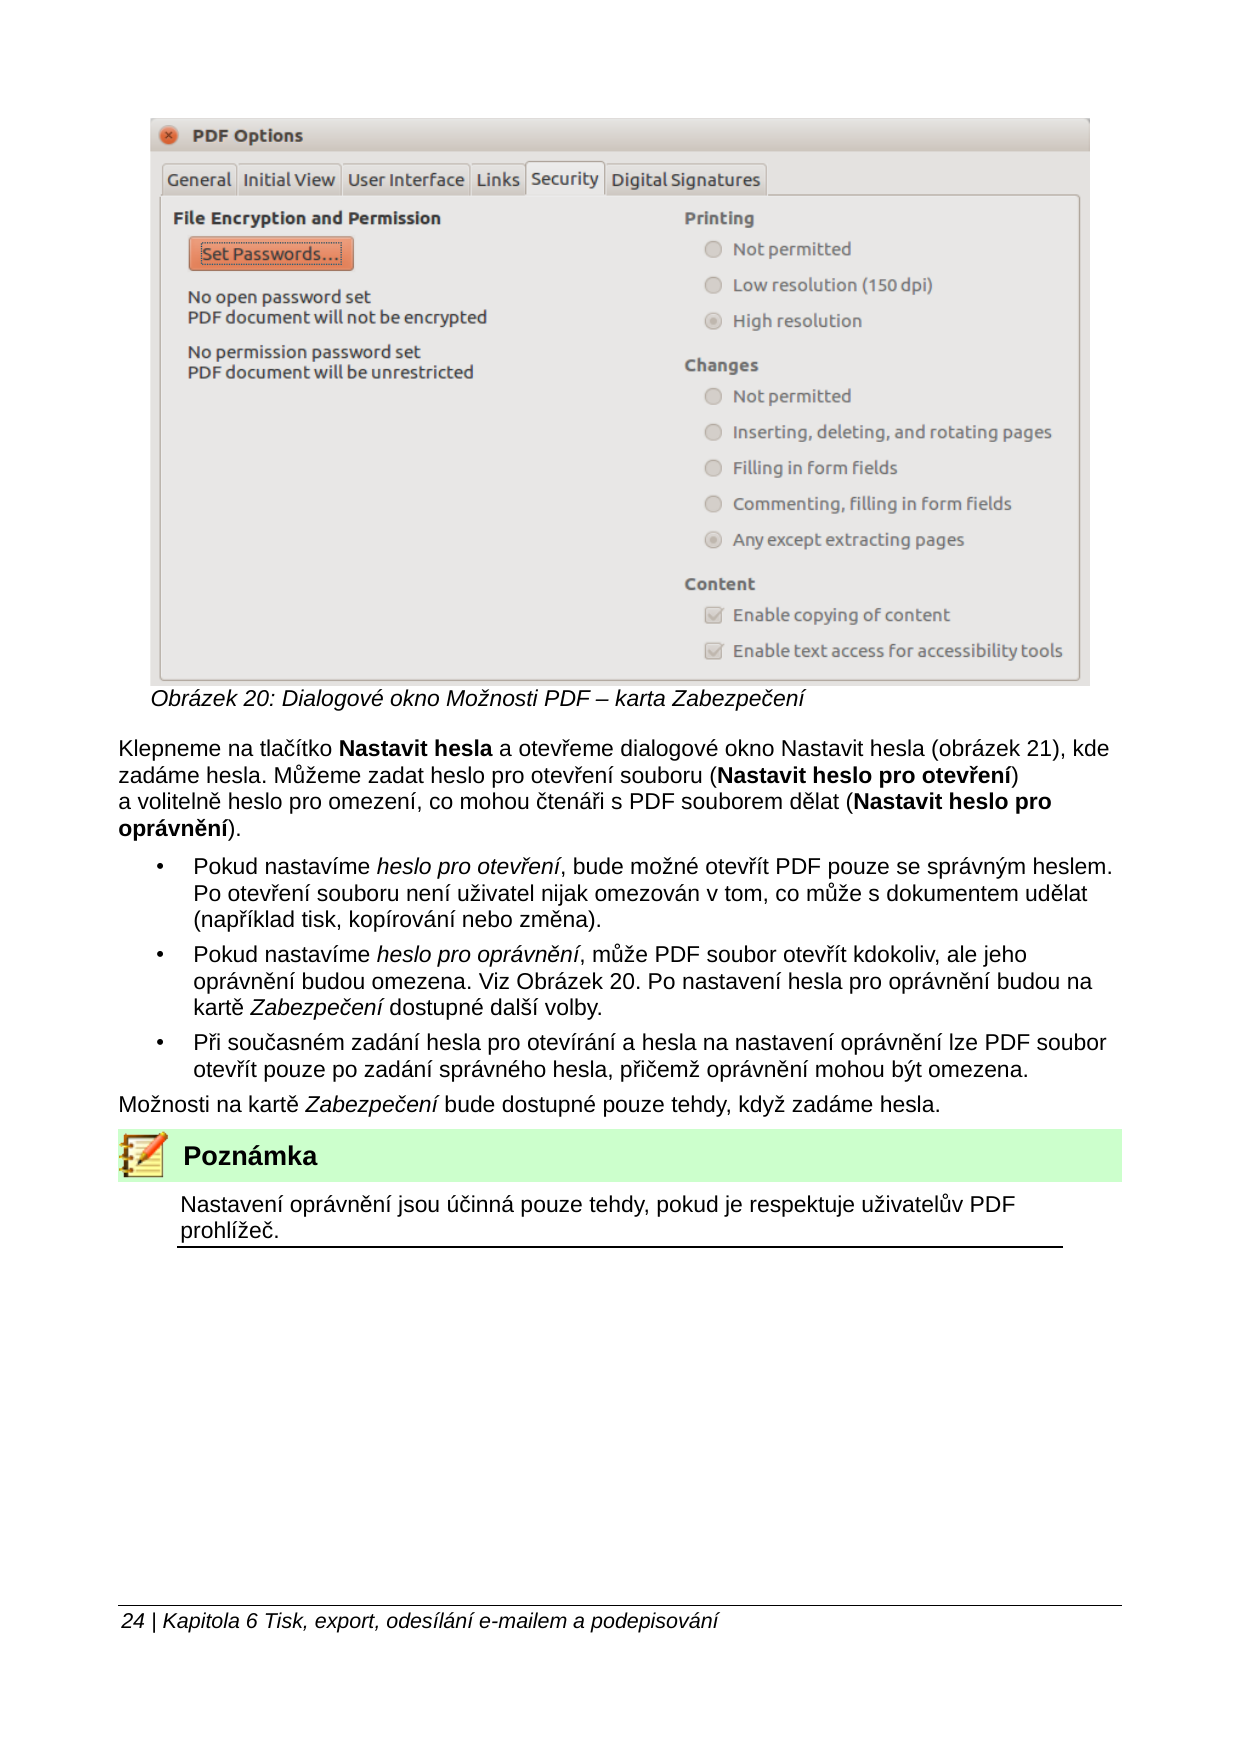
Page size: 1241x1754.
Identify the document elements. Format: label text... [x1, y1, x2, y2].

text Klepneme na tlačítko Nastavit hesla a otevřeme dialogové okno Nastavit hesla (obrázek 21), kde zadáme hesla. Můžeme zadat heslo pro otevření souboru (Nastavit heslo pro otevření) a volitelně heslo pro omezení, co mohou čtenáři s PDF souborem dělat (Nastavit heslo pro oprávnění). [118, 735, 1122, 841]
picture [150, 118, 1090, 686]
subtitle Poznámka [118, 1129, 1122, 1182]
list Pokud nastavíme heslo pro oprávnění, může PDF soubor otevřít kdokoliv, ale jeho oprávnění budou omezena. Viz Obrázek 20. Po nastavení hesla pro oprávnění budou na kartě Zabezpečení dostupné další volby. [156, 941, 1122, 1020]
list Při současném zadání hesla pro otevírání a hesla na nastavení oprávnění lze PDF soubor otevřít pouze po zadání správného hesla, přičemž oprávnění mohou být omezena. [156, 1029, 1122, 1082]
text Obrázek 20: Dialogové okno Možnosti PDF – karta Zabezpečení [150, 686, 1090, 711]
picture [119, 1130, 170, 1181]
list Pokud nastavíme heslo pro otevření, bude možné otevřít PDF pouze se správným heslem. Po otevření souboru není uživatel nijak omezován v tom, co může s dokumentem udělat (například tisk, kopírování nebo změna). [156, 853, 1122, 932]
text Možnosti na kartě Zabezpečení bude dostupné pouze tehdy, když zadáme hesla. [118, 1091, 1122, 1117]
text Nastavení oprávnění jsou účinná pouze tehdy, pokud je respektuje uživatelův PDF prohlížeč. [177, 1188, 1063, 1246]
